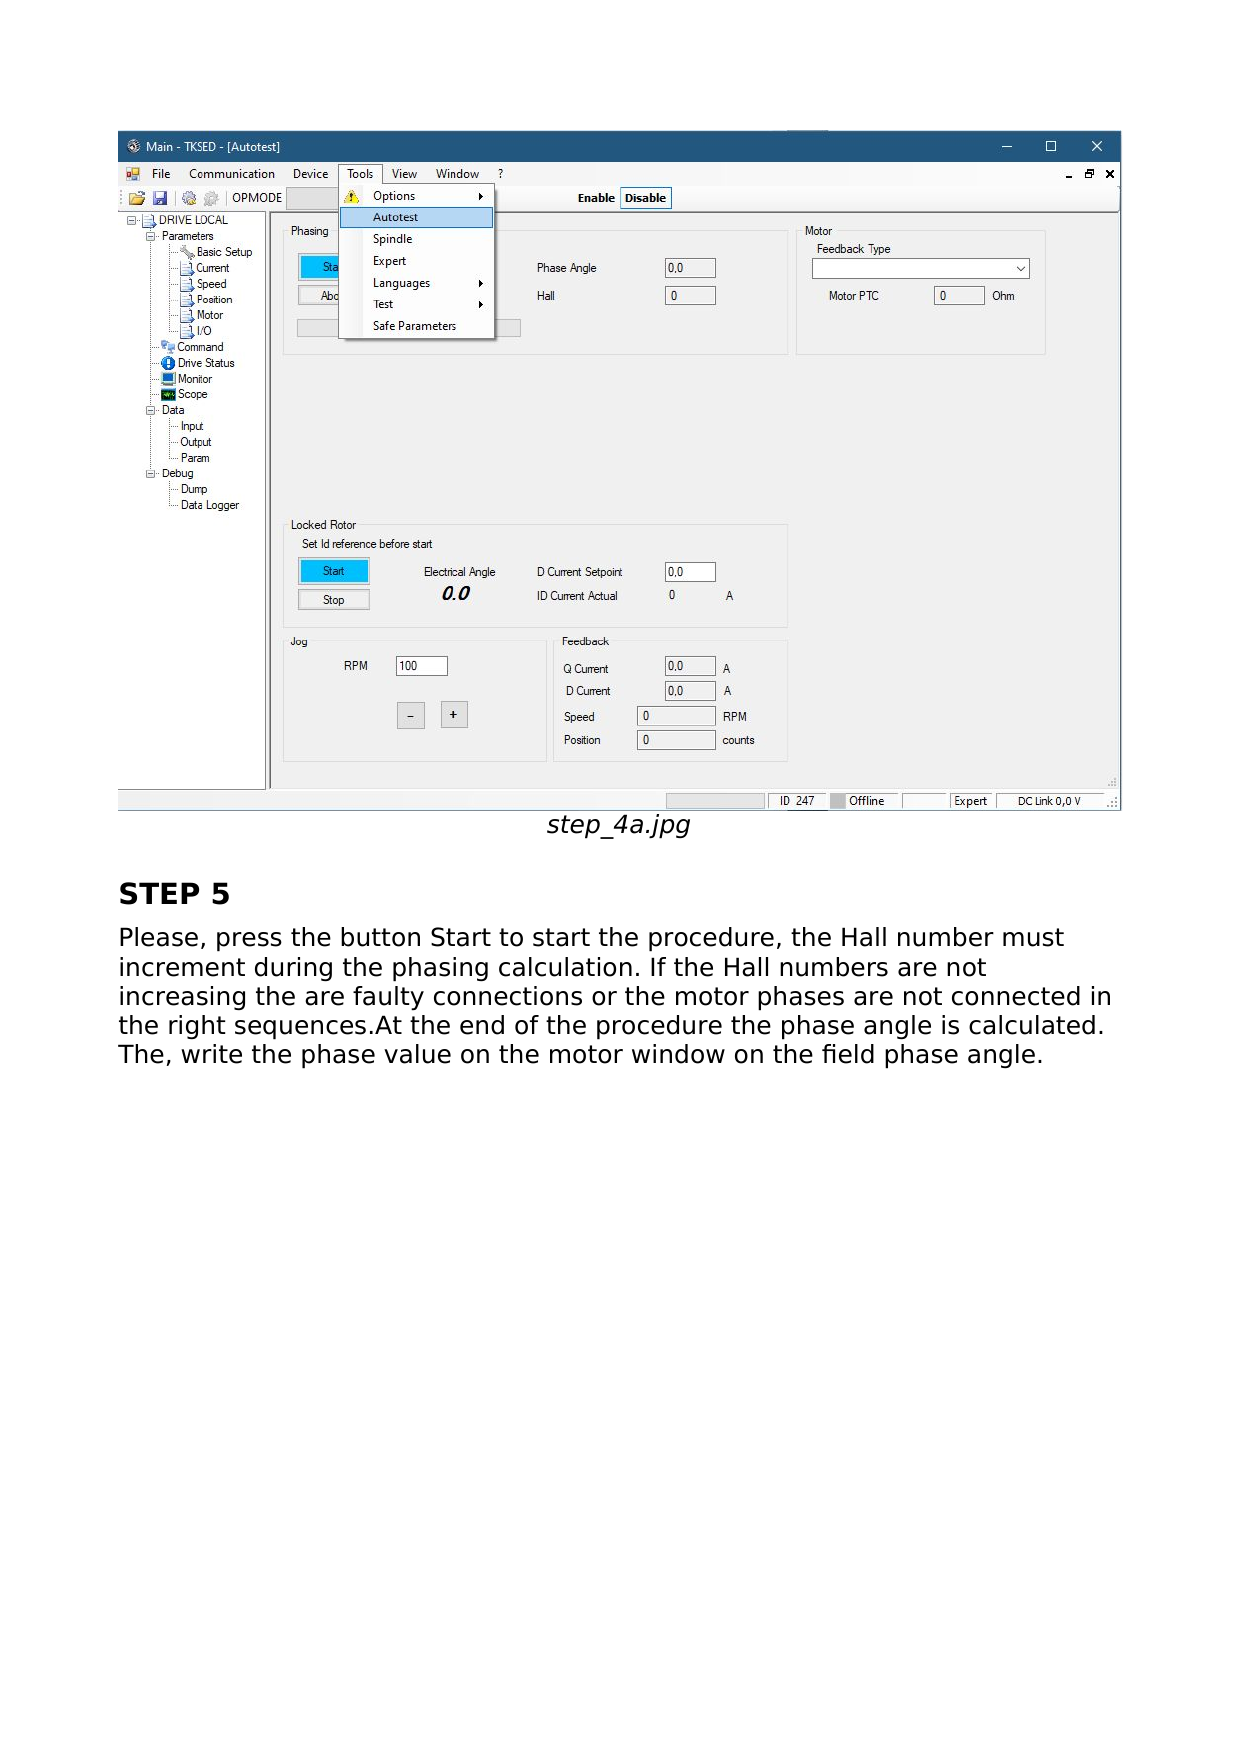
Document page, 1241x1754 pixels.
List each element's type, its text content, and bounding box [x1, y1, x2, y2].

text Please, press the button Start to start the procedure, the Hall number must increment during the phasing calculation. If the Hall numbers are not increasing the are faulty connections or the motor phases are not connected in the right sequences.At the end of the procedure the phase angle is calculated. The, write the phase value on the motor window on the field phase angle. [118, 923, 1122, 1069]
subtitle STEP 5 [118, 877, 1122, 911]
picture [118, 130, 1123, 811]
text step_4a.jpg [118, 811, 1122, 839]
